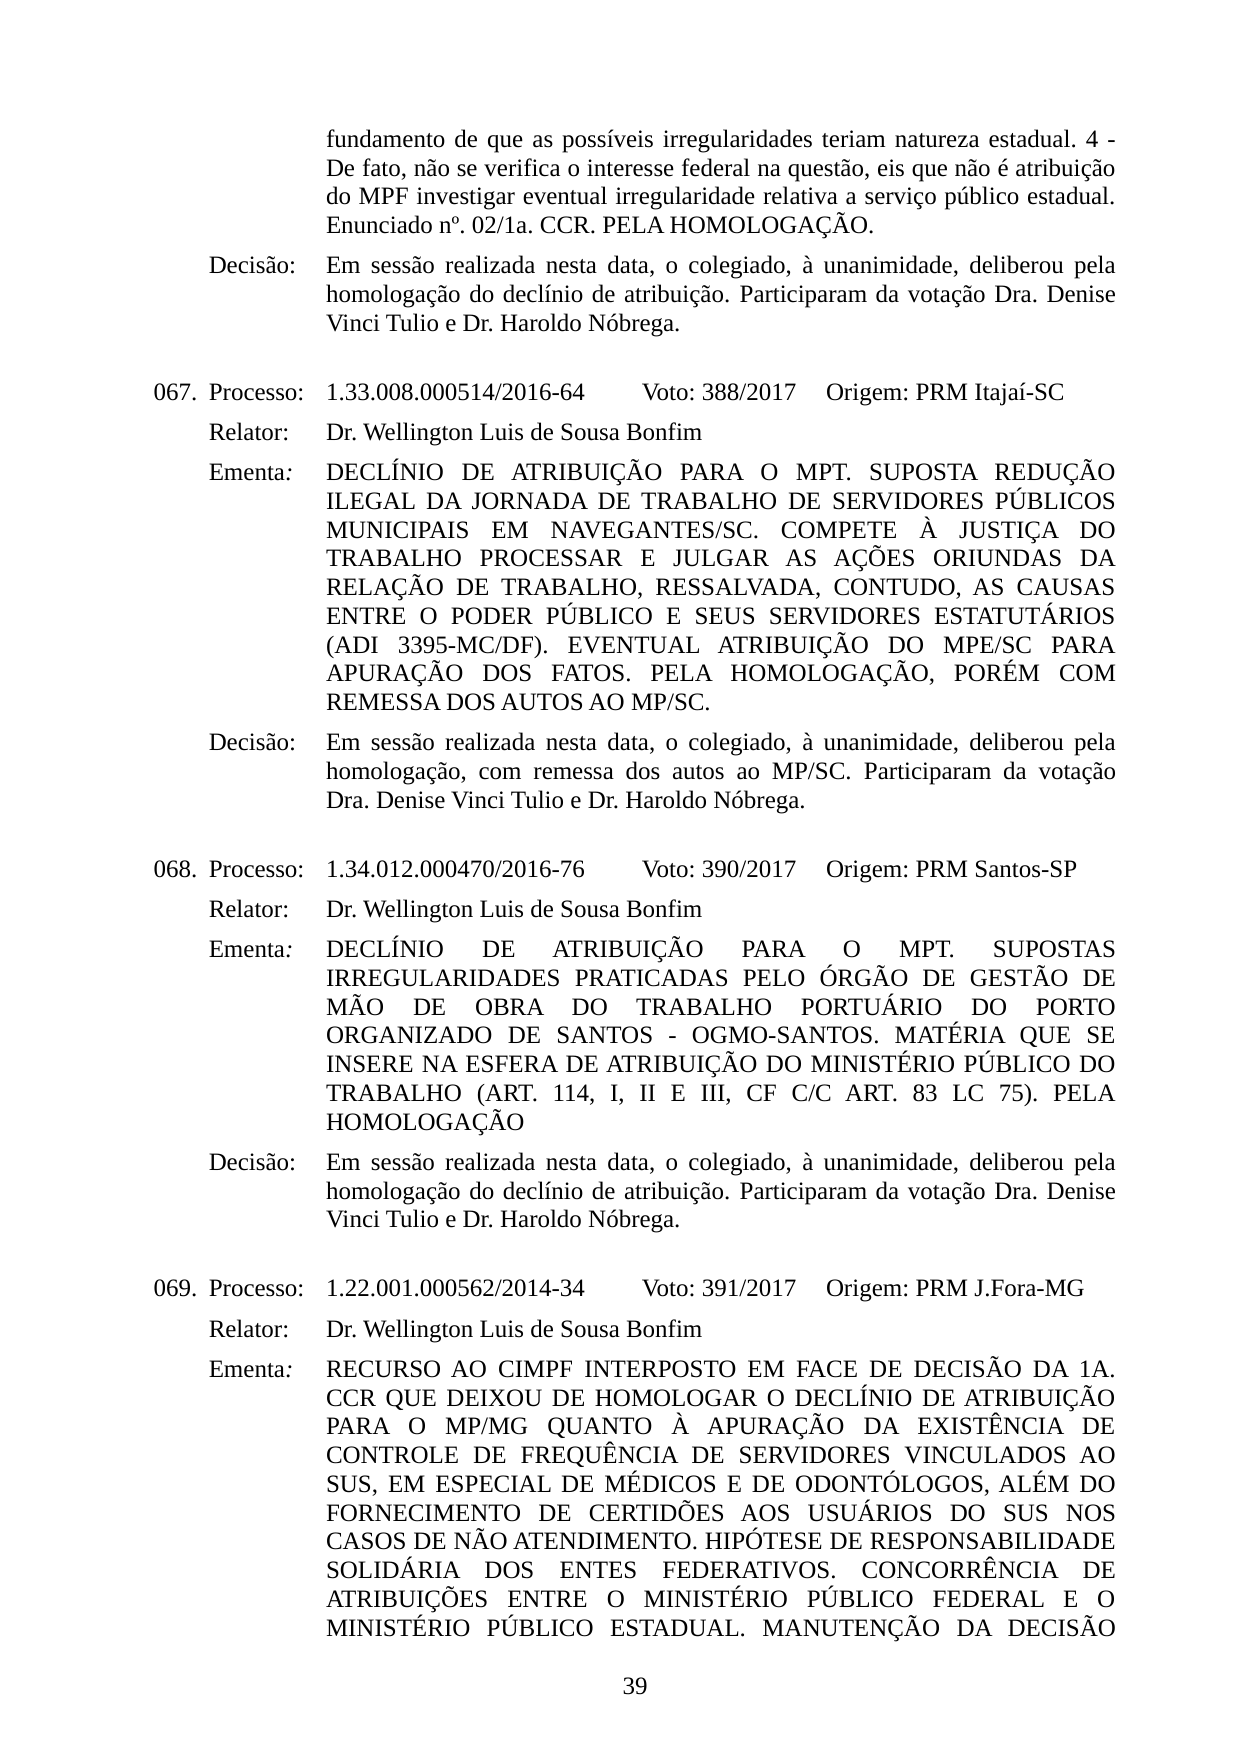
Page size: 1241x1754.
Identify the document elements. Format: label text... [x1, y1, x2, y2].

table_cell Ementa: [203, 1348, 320, 1647]
table_header 1.33.008.000514/2016-64 [320, 371, 636, 411]
table_cell Ementa: [203, 929, 320, 1141]
table_cell [148, 451, 203, 722]
table_header Voto: 391/2017 [636, 1268, 820, 1308]
table_cell RECURSO AO CIMPF INTERPOSTO EM FACE DE DECISÃO DA 1A. CCR QUE DEIXOU DE HOMOLOGAR O DECLÍNIO DE ATRIBUIÇÃO PARA O MP/MG QUANTO À APURAÇÃO DA EXISTÊNCIA DE CONTROLE DE FREQUÊNCIA DE SERVIDORES VINCULADOS AO SUS, EM ESPECIAL DE MÉDICOS E DE ODONTÓLOGOS, ALÉM DO FORNECIMENTO DE CERTIDÕES AOS USUÁRIOS DO SUS NOS CASOS DE NÃO ATENDIMENTO. HIPÓTESE DE RESPONSABILIDADE SOLIDÁRIA DOS ENTES FEDERATIVOS. CONCORRÊNCIA DE ATRIBUIÇÕES ENTRE O MINISTÉRIO PÚBLICO FEDERAL E O MINISTÉRIO PÚBLICO ESTADUAL. MANUTENÇÃO DA DECISÃO [320, 1348, 1122, 1647]
table_cell [148, 1308, 203, 1348]
table_cell [148, 245, 203, 342]
table_header 068. [148, 848, 203, 888]
table_cell [203, 118, 320, 244]
table_cell Ementa: [203, 451, 320, 722]
table_cell Relator: [203, 1308, 320, 1348]
table_cell [148, 1348, 203, 1647]
table_header Processo: [203, 371, 320, 411]
table_cell DECLÍNIO DE ATRIBUIÇÃO PARA O MPT. SUPOSTA REDUÇÃO ILEGAL DA JORNADA DE TRABALHO DE SERVIDORES PÚBLICOS MUNICIPAIS EM NAVEGANTES/SC. COMPETE À JUSTIÇA DO TRABALHO PROCESSAR E JULGAR AS AÇÕES ORIUNDAS DA RELAÇÃO DE TRABALHO, RESSALVADA, CONTUDO, AS CAUSAS ENTRE O PODER PÚBLICO E SEUS SERVIDORES ESTATUTÁRIOS (ADI 3395-MC/DF). EVENTUAL ATRIBUIÇÃO DO MPE/SC PARA APURAÇÃO DOS FATOS. PELA HOMOLOGAÇÃO, PORÉM COM REMESSA DOS AUTOS AO MP/SC. [320, 451, 1122, 722]
table_header Processo: [203, 1268, 320, 1308]
table_cell Decisão: [203, 245, 320, 342]
table_header Origem: PRM Itajaí-SC [820, 371, 1122, 411]
table_header 069. [148, 1268, 203, 1308]
table_cell Decisão: [203, 722, 320, 819]
table_cell [148, 1141, 203, 1239]
table_cell [148, 411, 203, 451]
table_header 1.34.012.000470/2016-76 [320, 848, 636, 888]
table_header 067. [148, 371, 203, 411]
table_cell DECLÍNIO DE ATRIBUIÇÃO PARA O MPT. SUPOSTAS IRREGULARIDADES PRATICADAS PELO ÓRGÃO DE GESTÃO DE MÃO DE OBRA DO TRABALHO PORTUÁRIO DO PORTO ORGANIZADO DE SANTOS - OGMO-SANTOS. MATÉRIA QUE SE INSERE NA ESFERA DE ATRIBUIÇÃO DO MINISTÉRIO PÚBLICO DO TRABALHO (ART. 114, I, II E III, CF C/C ART. 83 LC 75). PELA HOMOLOGAÇÃO [320, 929, 1122, 1141]
table_cell Dr. Wellington Luis de Sousa Bonfim [320, 1308, 1122, 1348]
table_header 1.22.001.000562/2014-34 [320, 1268, 636, 1308]
table_cell Em sessão realizada nesta data, o colegiado, à unanimidade, deliberou pela homologação, com remessa dos autos ao MP/SC. Participaram da votação Dra. Denise Vinci Tulio e Dr. Haroldo Nóbrega. [320, 722, 1122, 819]
table_header Processo: [203, 848, 320, 888]
table_cell Em sessão realizada nesta data, o colegiado, à unanimidade, deliberou pela homologação do declínio de atribuição. Participaram da votação Dra. Denise Vinci Tulio e Dr. Haroldo Nóbrega. [320, 245, 1122, 342]
table_cell [148, 888, 203, 928]
table_cell fundamento de que as possíveis irregularidades teriam natureza estadual. 4 - De fato, não se verifica o interesse federal na questão, eis que não é atribuição do MPF investigar eventual irregularidade relativa a serviço público estadual. Enunciado nº. 02/1a. CCR. PELA HOMOLOGAÇÃO. [320, 118, 1122, 244]
table_header Voto: 388/2017 [636, 371, 820, 411]
table_cell [148, 929, 203, 1141]
table_cell [148, 118, 203, 244]
table_cell Relator: [203, 888, 320, 928]
table_header Voto: 390/2017 [636, 848, 820, 888]
table_cell Dr. Wellington Luis de Sousa Bonfim [320, 411, 1122, 451]
table_cell Dr. Wellington Luis de Sousa Bonfim [320, 888, 1122, 928]
table_cell Decisão: [203, 1141, 320, 1239]
table_cell Relator: [203, 411, 320, 451]
table_header Origem: PRM J.Fora-MG [820, 1268, 1122, 1308]
table_header Origem: PRM Santos-SP [820, 848, 1122, 888]
table_cell [148, 722, 203, 819]
table_cell Em sessão realizada nesta data, o colegiado, à unanimidade, deliberou pela homologação do declínio de atribuição. Participaram da votação Dra. Denise Vinci Tulio e Dr. Haroldo Nóbrega. [320, 1141, 1122, 1239]
